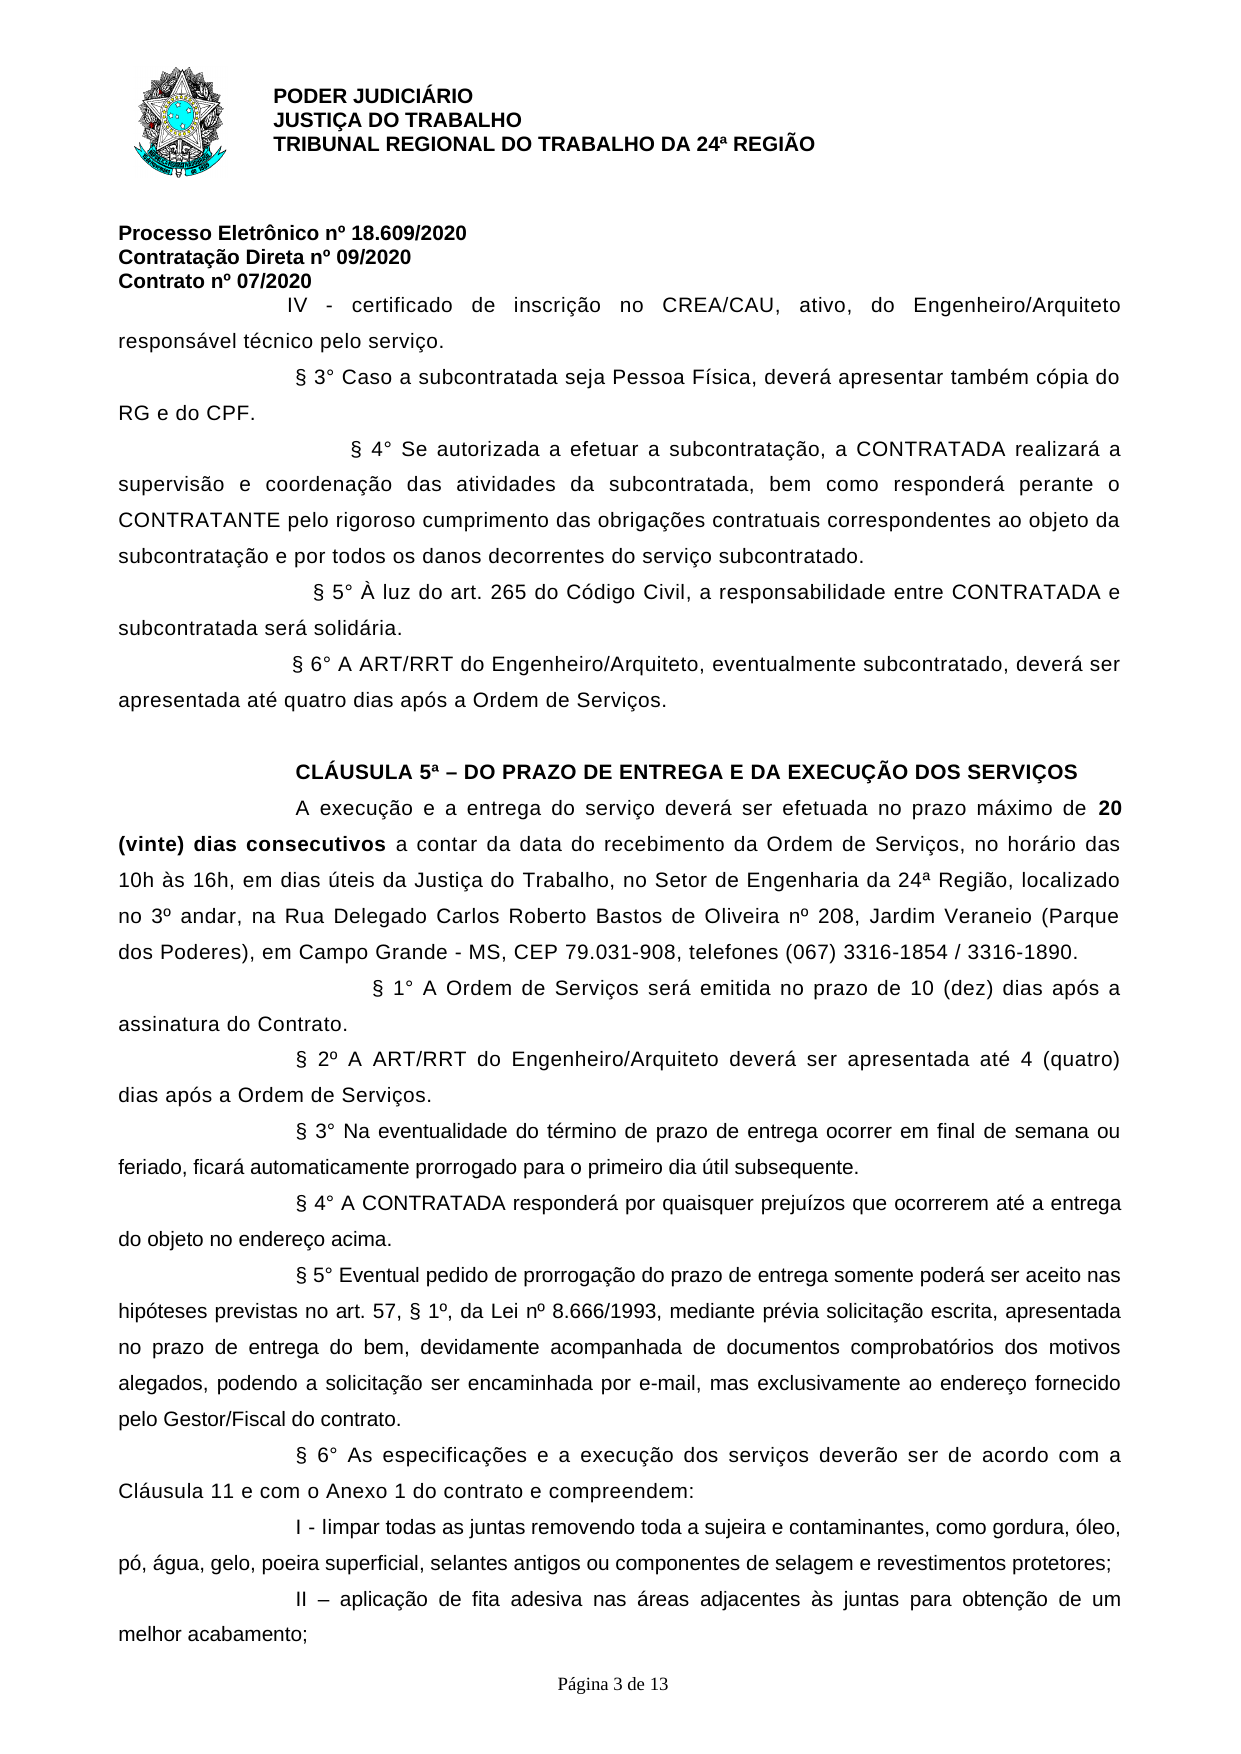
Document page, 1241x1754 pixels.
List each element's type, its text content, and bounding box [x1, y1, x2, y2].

text CLÁUSULA 5ª – DO PRAZO DE ENTREGA E DA EXECUÇÃO DOS SERVIÇOS [118, 760, 1122, 784]
text A execução e a entrega do serviço deverá ser efetuada no prazo máximo de 20 (vinte) dias consecutivos a contar da data do recebimento da Ordem de Serviços, no horário das 10h às 16h, em dias úteis da Justiça do Trabalho, no Setor de Engenharia da 24ª Região, localizado no 3º andar, na Rua Delegado Carlos Roberto Bastos de Oliveira nº 208, Jardim Veraneio (Parque dos Poderes), em Campo Grande - MS, CEP 79.031-908, telefones (067) 3316-1854 / 3316-1890. [118, 796, 1122, 963]
text § 3° Na eventualidade do término de prazo de entrega ocorrer em final de semana ou feriado, ficará automaticamente prorrogado para o primeiro dia útil subsequente. [118, 1119, 1122, 1179]
text § 6° As especificações e a execução dos serviços deverão ser de acordo com a Cláusula 11 e com o Anexo 1 do contrato e compreendem: [118, 1443, 1122, 1502]
picture [133, 66, 228, 178]
text II – aplicação de fita adesiva nas áreas adjacentes às juntas para obtenção de um melhor acabamento; [118, 1586, 1122, 1646]
text § 4° A CONTRATADA responderá por quaisquer prejuízos que ocorrerem até a entrega do objeto no endereço acima. [118, 1191, 1122, 1251]
text I - limpar todas as juntas removendo toda a sujeira e contaminantes, como gordura, óleo, pó, água, gelo, poeira superficial, selantes antigos ou componentes de selagem e revestimentos protetores; [118, 1514, 1122, 1574]
text § 3° Caso a subcontratada seja Pessoa Física, deverá apresentar também cópia do RG e do CPF. [118, 364, 1122, 424]
text IV - certificado de inscrição no CREA/CAU, ativo, do Engenheiro/Arquiteto responsável técnico pelo serviço. [118, 293, 1122, 352]
text § 6° A ART/RRT do Engenheiro/Arquiteto, eventualmente subcontratado, deverá ser apresentada até quatro dias após a Ordem de Serviços. [118, 652, 1122, 712]
text § 4° Se autorizada a efetuar a subcontratação, a CONTRATADA realizará a supervisão e coordenação das atividades da subcontratada, bem como responderá perante o CONTRATANTE pelo rigoroso cumprimento das obrigações contratuais correspondentes ao objeto da subcontratação e por todos os danos decorrentes do serviço subcontratado. [118, 436, 1122, 568]
text § 2º A ART/RRT do Engenheiro/Arquiteto deverá ser apresentada até 4 (quatro) dias após a Ordem de Serviços. [118, 1047, 1122, 1107]
text § 5° Eventual pedido de prorrogação do prazo de entrega somente poderá ser aceito nas hipóteses previstas no art. 57, § 1º, da Lei nº 8.666/1993, mediante prévia solicitação escrita, apresentada no prazo de entrega do bem, devidamente acompanhada de documentos comprobatórios dos motivos alegados, podendo a solicitação ser encaminhada por e-mail, mas exclusivamente ao endereço fornecido pelo Gestor/Fiscal do contrato. [118, 1263, 1122, 1431]
text § 1° A Ordem de Serviços será emitida no prazo de 10 (dez) dias após a assinatura do Contrato. [118, 975, 1122, 1035]
text § 5° À luz do art. 265 do Código Civil, a responsabilidade entre CONTRATADA e subcontratada será solidária. [118, 580, 1122, 640]
